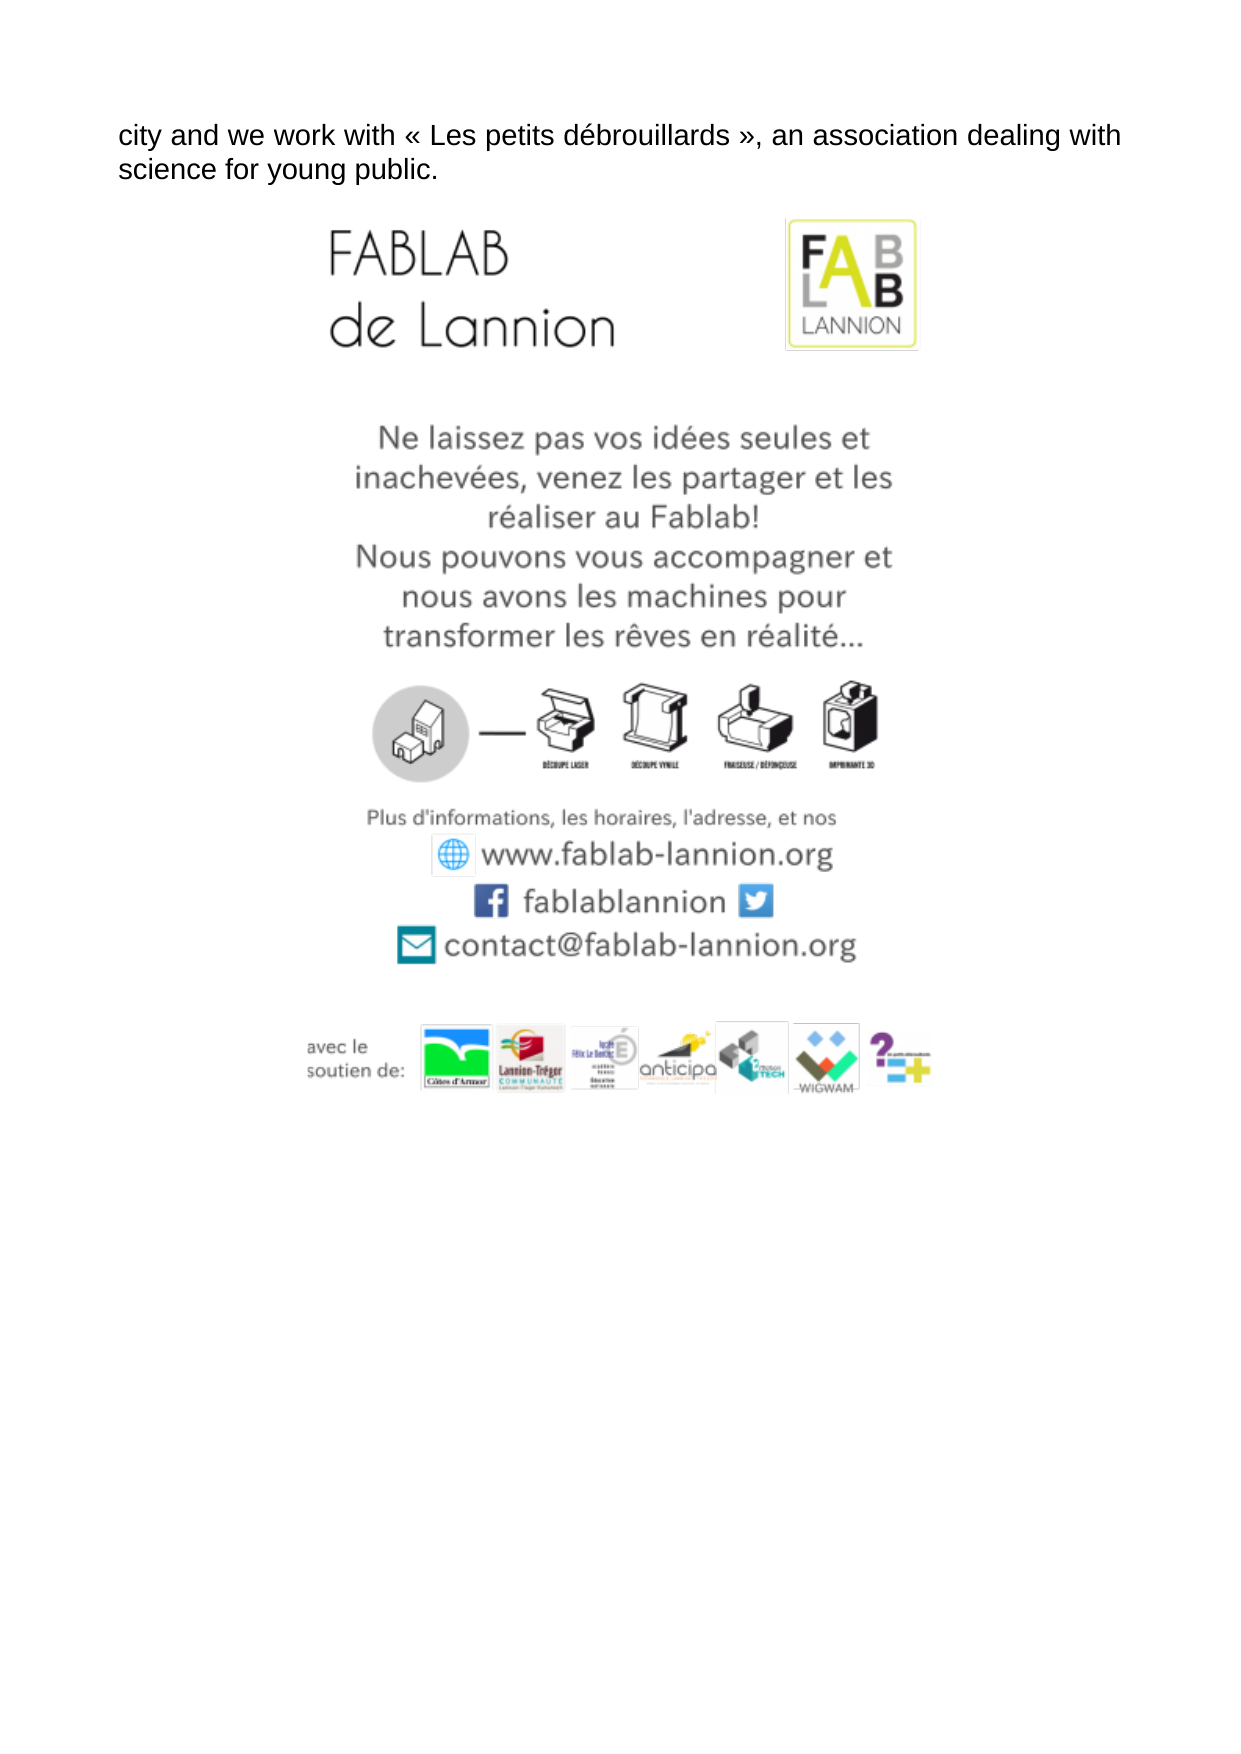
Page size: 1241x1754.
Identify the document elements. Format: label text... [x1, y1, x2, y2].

picture [307, 218, 933, 1094]
text city and we work with « Les petits débrouillards », an association dealing with science for young public. [118, 118, 1122, 185]
